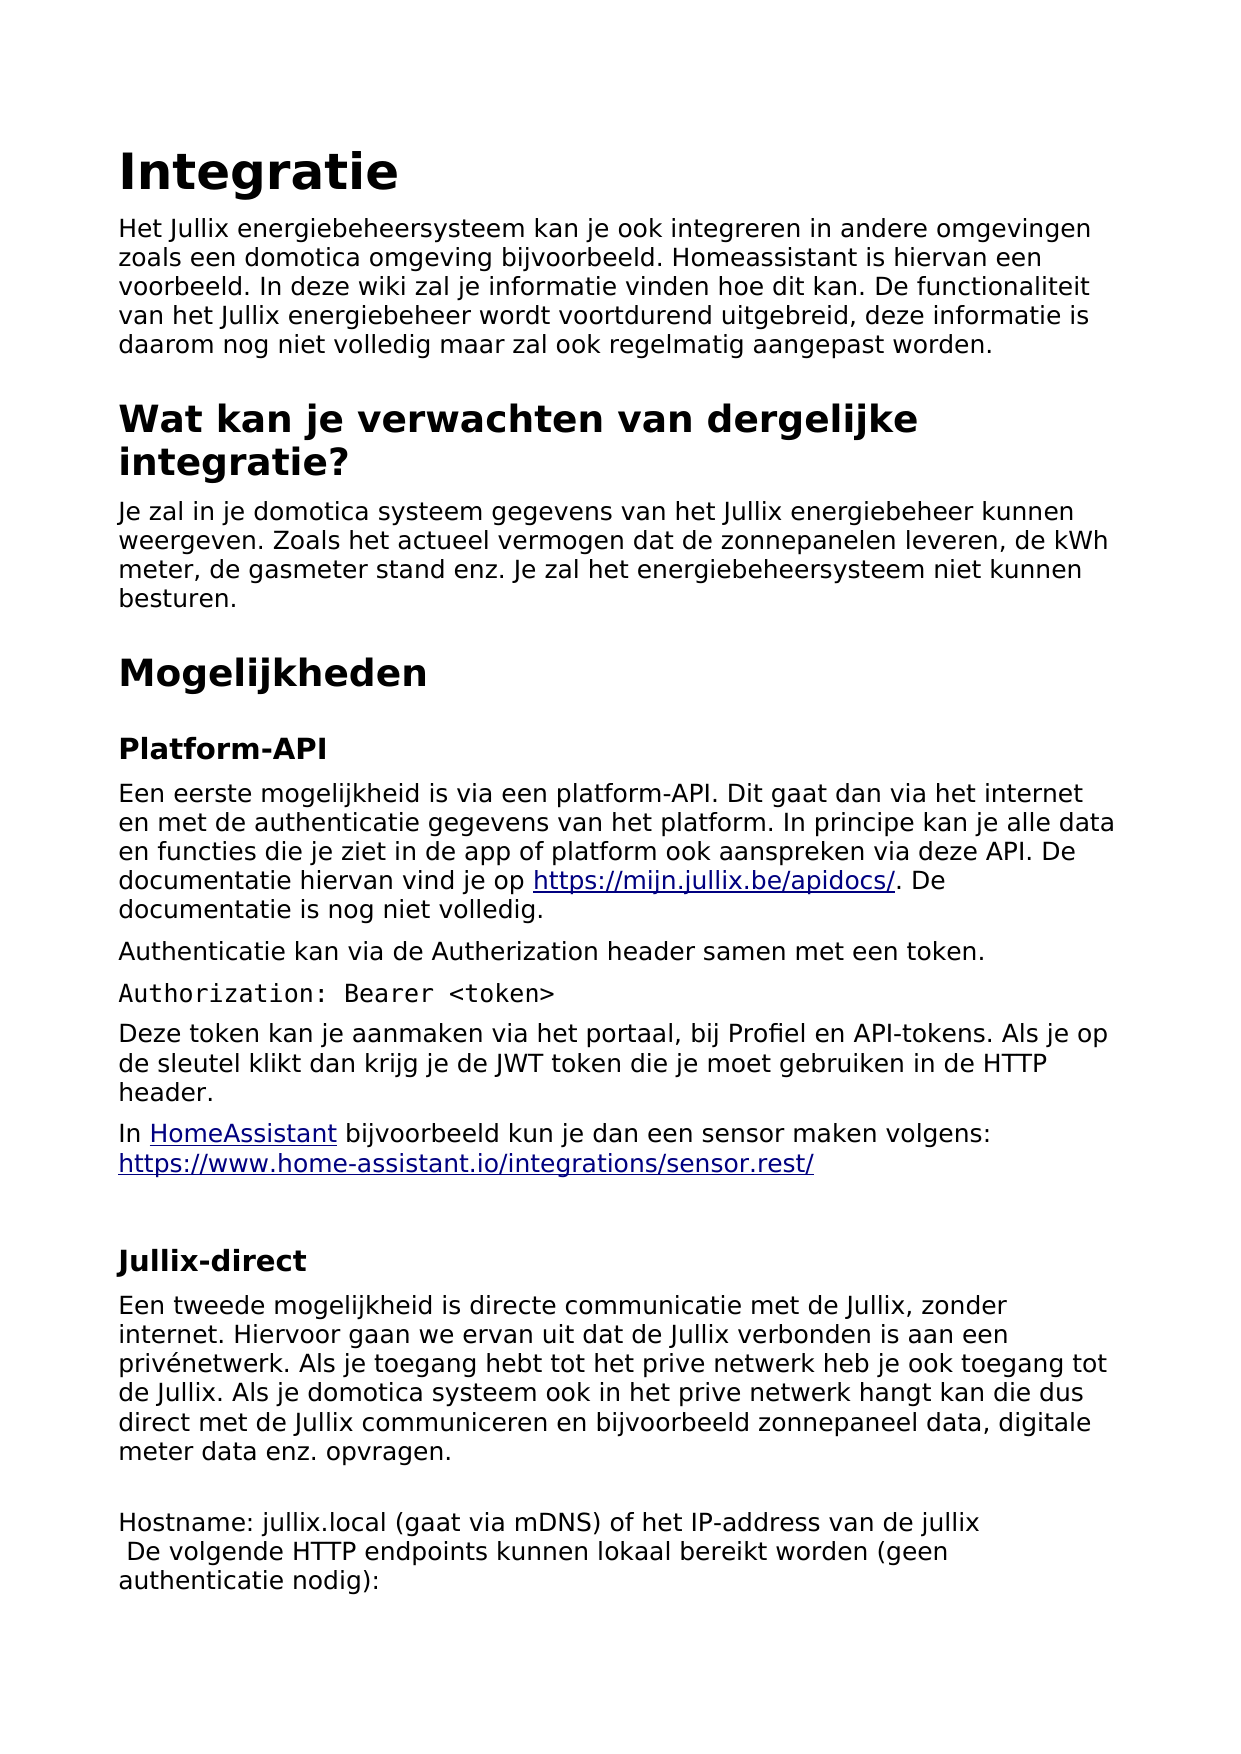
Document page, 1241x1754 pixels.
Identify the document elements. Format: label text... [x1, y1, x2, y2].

text Een tweede mogelijkheid is directe communicatie met de Jullix, zonder internet. Hiervoor gaan we ervan uit dat de Jullix verbonden is aan een privénetwerk. Als je toegang hebt tot het prive netwerk heb je ook toegang tot de Jullix. Als je domotica systeem ook in het prive netwerk hangt kan die dus direct met de Jullix communiceren en bijvoorbeeld zonnepaneel data, digitale meter data enz. opvragen. [118, 1291, 1122, 1495]
text Hostname: jullix.local (gaat via mDNS) of het IP-address van de jullix De volgende HTTP endpoints kunnen lokaal bereikt worden (geen authenticatie nodig): [118, 1508, 1122, 1595]
text Een eerste mogelijkheid is via een platform-API. Dit gaat dan via het internet en met de authenticatie gegevens van het platform. In principe kan je alle data en functies die je ziet in de app of platform ook aanspreken via deze API. De documentatie hiervan vind je op https://mijn.jullix.be/apidocs/. De documentatie is nog niet volledig. [118, 779, 1122, 924]
subtitle Wat kan je verwachten van dergelijke integratie? [118, 397, 1122, 484]
text Je zal in je domotica systeem gegevens van het Jullix energiebeheer kunnen weergeven. Zoals het actueel vermogen dat de zonnepanelen leveren, de kWh meter, de gasmeter stand enz. Je zal het energiebeheersysteem niet kunnen besturen. [118, 497, 1122, 614]
subtitle Jullix-direct [118, 1245, 1122, 1279]
text In HomeAssistant bijvoorbeeld kun je dan een sensor maken volgens: https://www.home-assistant.io/integrations/sensor.rest/ [118, 1120, 1122, 1207]
subtitle Integratie [118, 143, 1122, 201]
text Deze token kan je aanmaken via het portaal, bij Profiel en API-tokens. Als je op de sleutel klikt dan krijg je de JWT token die je moet gebruiken in de HTTP header. [118, 1020, 1122, 1107]
text Het Jullix energiebeheersysteem kan je ook integreren in andere omgevingen zoals een domotica omgeving bijvoorbeeld. Homeassistant is hiervan een voorbeeld. In deze wiki zal je informatie vinden hoe dit kan. De functionaliteit van het Jullix energiebeheer wordt voortdurend uitgebreid, deze informatie is daarom nog niet volledig maar zal ook regelmatig aangepast worden. [118, 214, 1122, 360]
text Authorization: Bearer <token> [118, 979, 1122, 1008]
subtitle Platform-API [118, 732, 1122, 766]
subtitle Mogelijkheden [118, 651, 1122, 695]
text Authenticatie kan via de Autherization header samen met een token. [118, 937, 1122, 966]
